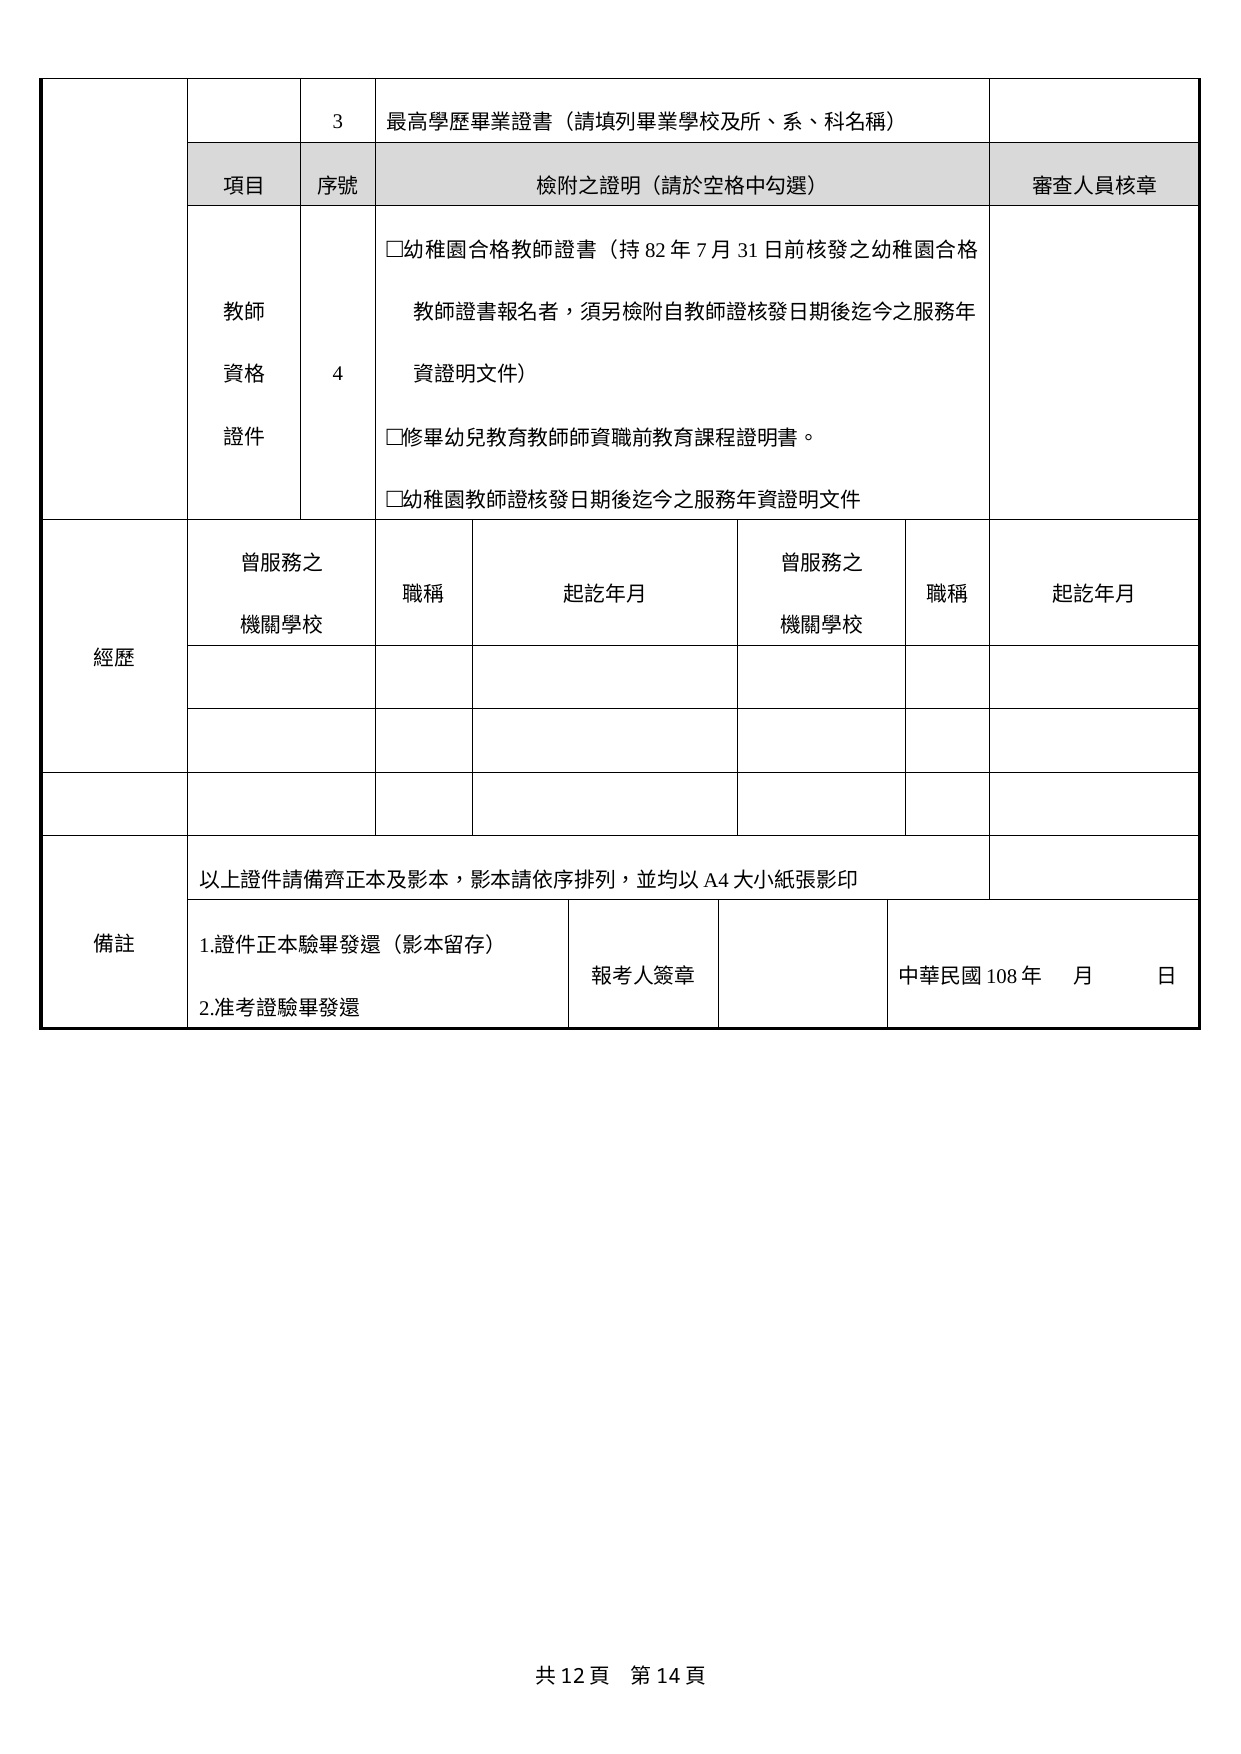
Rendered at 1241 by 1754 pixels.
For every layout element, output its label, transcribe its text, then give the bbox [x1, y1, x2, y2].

table_cell [188, 773, 375, 835]
table_cell 1.證件正本驗畢發還（影本留存） 2.准考證驗畢發還 [188, 900, 568, 1027]
table_cell □幼稚園合格教師證書（持82年7月31日前核發之幼稚園合格教師證書報名者，須另檢附自教師證核發日期後迄今之服務年資證明文件） □修畢幼兒教育教師師資職前教育課程證明書。 □幼稚園教師證核發日期後迄今之服務年資證明文件 [376, 206, 989, 519]
table_cell [990, 836, 1198, 899]
table_cell [990, 79, 1198, 142]
table_cell [188, 79, 300, 142]
table_cell [906, 773, 989, 835]
table_cell 曾服務之 機關學校 [188, 520, 375, 645]
table_cell 4 [301, 206, 375, 519]
table_cell [188, 646, 375, 708]
table_cell 職稱 [376, 520, 472, 645]
table_cell 最高學歷畢業證書（請填列畢業學校及所、系、科名稱） [376, 79, 989, 142]
table_cell [376, 773, 472, 835]
table_cell 審查人員核章 [990, 143, 1198, 205]
table_cell [990, 709, 1198, 772]
table_cell 備註 [43, 836, 187, 1027]
table_cell [990, 646, 1198, 708]
table_cell [473, 709, 737, 772]
table_cell [990, 206, 1198, 519]
table_cell 起訖年月 [990, 520, 1198, 645]
table_cell [738, 773, 905, 835]
table_cell [990, 773, 1198, 835]
table_cell [738, 709, 905, 772]
table_cell 以上證件請備齊正本及影本，影本請依序排列，並均以A4大小紙張影印 [188, 836, 989, 899]
table_cell [473, 773, 737, 835]
table_cell 教師 資格 證件 [188, 206, 300, 519]
table_cell [376, 709, 472, 772]
table_cell 3 [301, 79, 375, 142]
table_cell [738, 646, 905, 708]
table_cell [719, 900, 887, 1027]
table_cell [906, 709, 989, 772]
table_cell [43, 79, 187, 519]
table_cell 曾服務之 機關學校 [738, 520, 905, 645]
table_cell 項目 [188, 143, 300, 205]
table_cell 職稱 [906, 520, 989, 645]
table_cell [188, 709, 375, 772]
table_cell [906, 646, 989, 708]
table_cell [473, 646, 737, 708]
table_cell 序號 [301, 143, 375, 205]
table_cell 檢附之證明（請於空格中勾選） [376, 143, 989, 205]
table_cell 報考人簽章 [569, 900, 718, 1027]
table_cell 起訖年月 [473, 520, 737, 645]
table_cell [376, 646, 472, 708]
table_cell 中華民國108年 月 日 [888, 900, 1198, 1027]
table_cell [43, 773, 187, 835]
table_cell 經歷 [43, 520, 187, 772]
